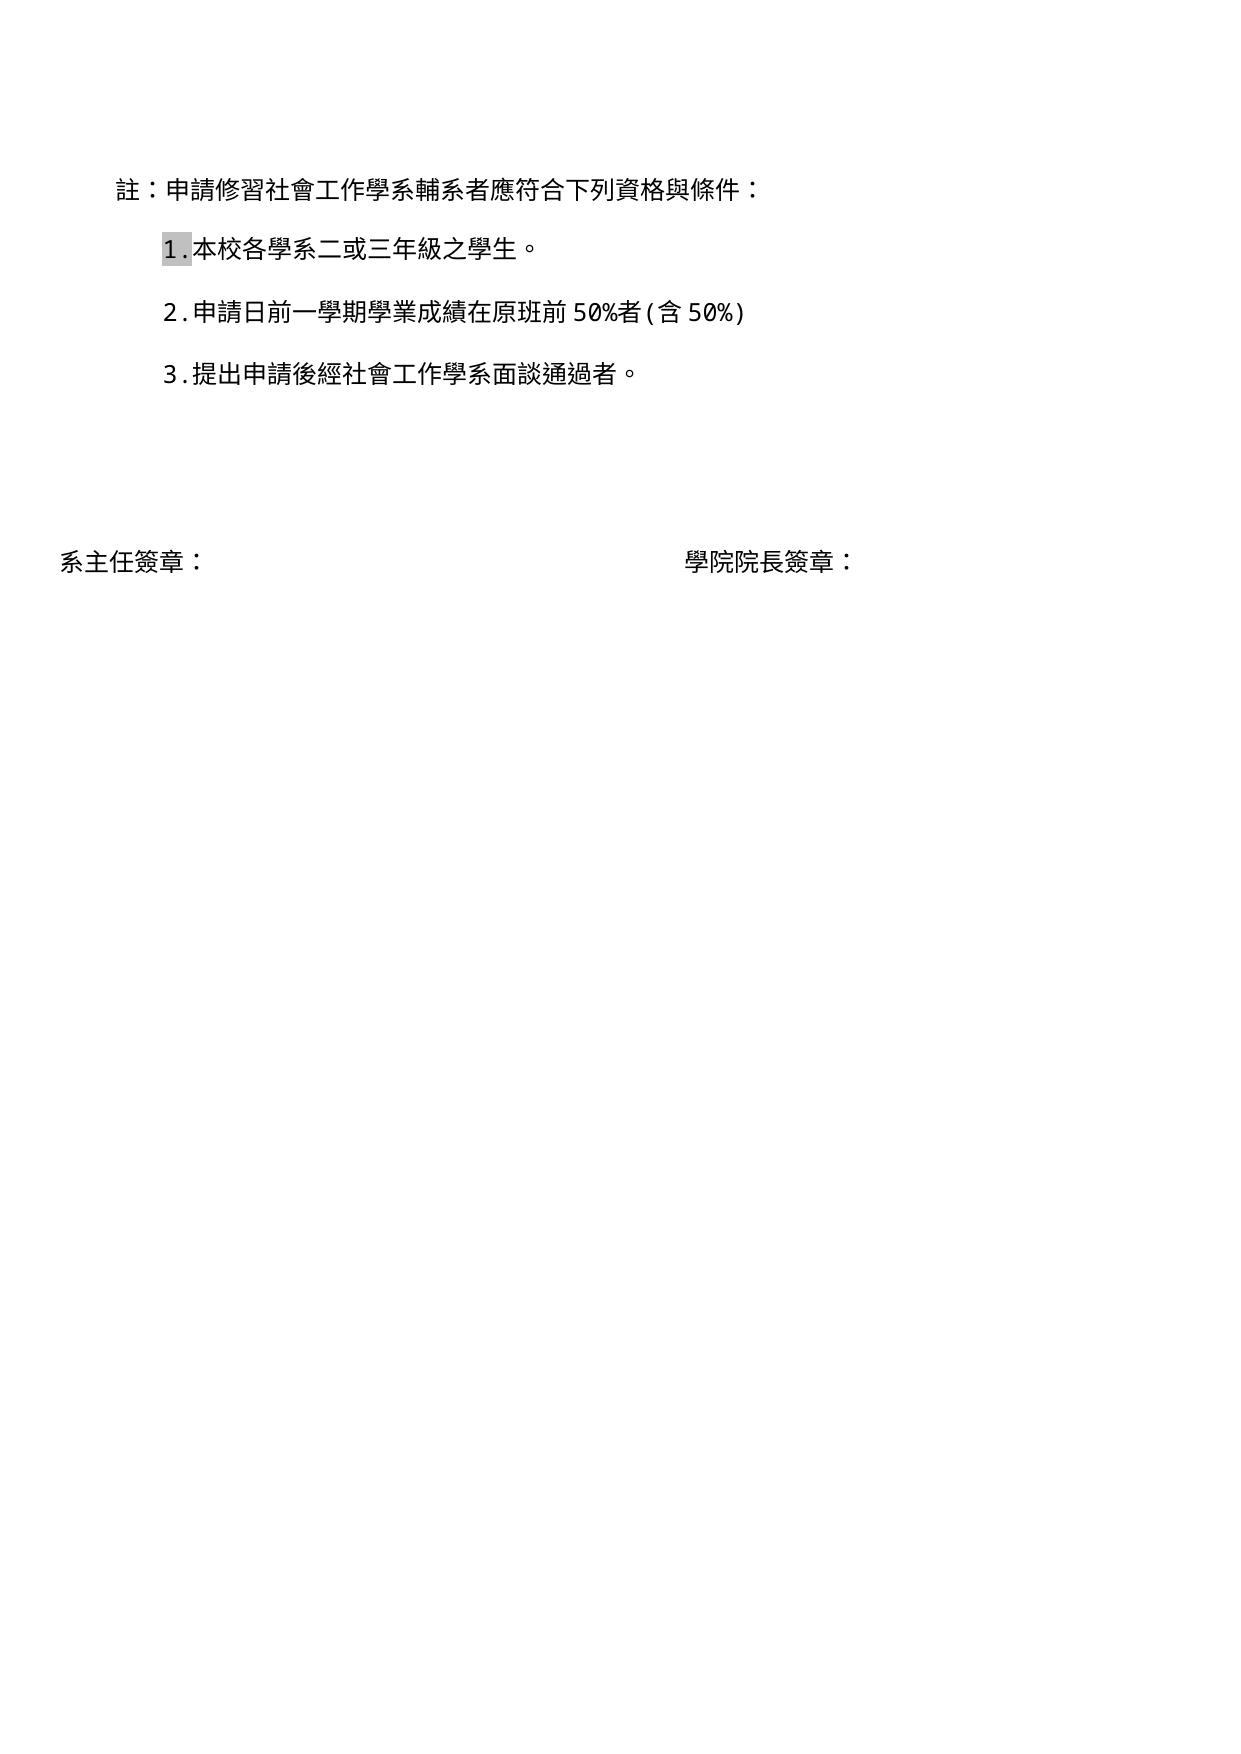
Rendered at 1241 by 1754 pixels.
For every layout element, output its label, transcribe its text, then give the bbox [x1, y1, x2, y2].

text 系主任簽章： 學院院長簽章： [59, 519, 1181, 581]
text 3.提出申請後經社會工作學系面談通過者。 [162, 331, 1181, 394]
text 註：申請修習社會工作學系輔系者應符合下列資格與條件： [115, 170, 1168, 206]
text 2.申請日前一學期學業成績在原班前50%者(含50%) [162, 269, 1181, 331]
text 1.本校各學系二或三年級之學生。 [162, 206, 1181, 269]
